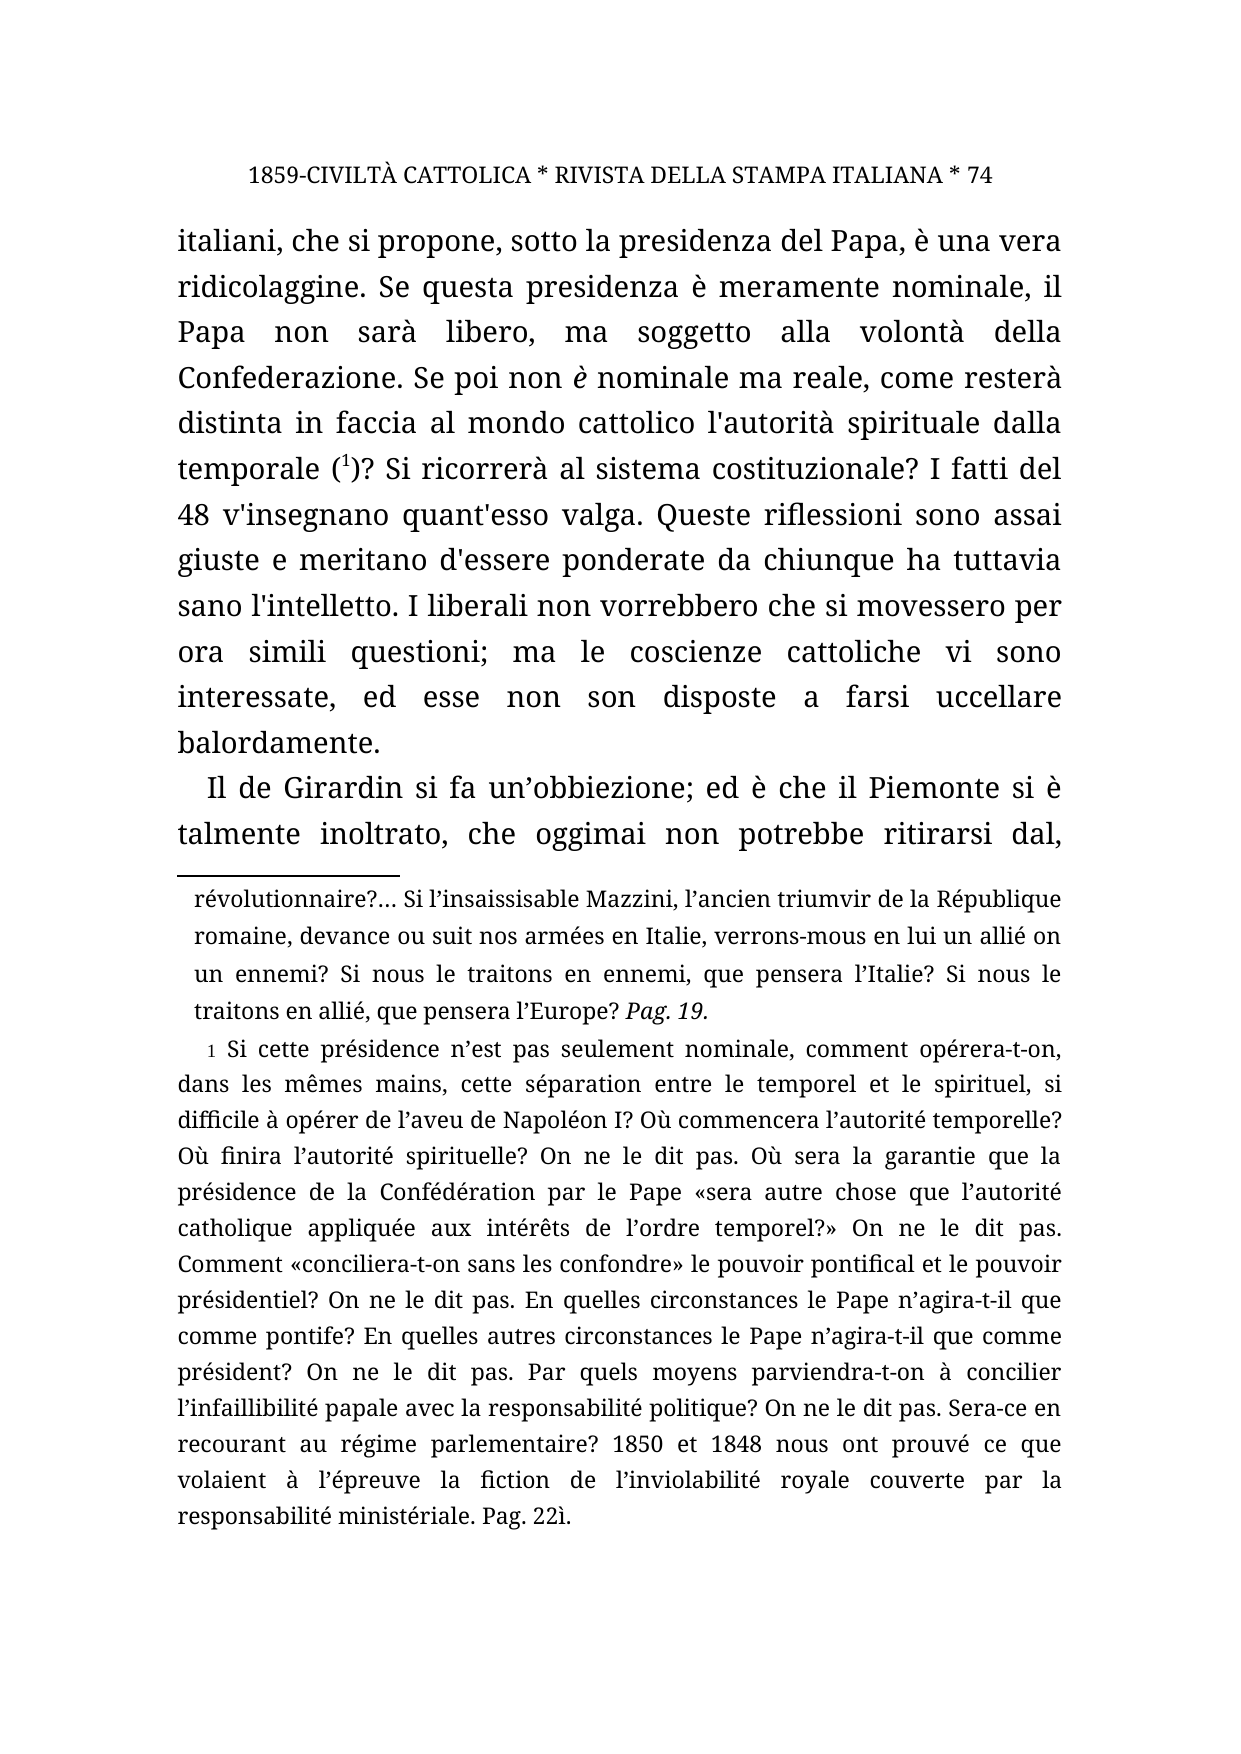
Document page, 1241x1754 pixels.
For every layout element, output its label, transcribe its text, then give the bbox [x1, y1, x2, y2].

text révolutionnaire?… Si l’insaissisable Mazzini, l’ancien triumvir de la République romaine, devance ou suit nos armées en Italie, verrons-mous en lui un allié on un ennemi? Si nous le traitons en ennemi, que pensera l’Italie? Si nous le traitons en allié, que pensera l’Europe? Pag. 19. [194, 882, 1063, 1026]
text Si cette présidence n’est pas seulement nominale, comment opérera-t-on, dans les mêmes mains, cette séparation entre le temporel et le spirituel, si difficile à opérer de l’aveu de Napoléon I? Où commencera l’autorité temporelle? Où finira l’autorité spirituelle? On ne le dit pas. Où sera la garantie que la présidence de la Confédération par le Pape «sera autre chose que l’autorité catholique appliquée aux intérêts de l’ordre temporel?» On ne le dit pas. Comment «conciliera-t-on sans les confondre» le pouvoir pontifical et le pouvoir présidentiel? On ne le dit pas. En quelles circonstances le Pape n’agira-t-il que comme pontife? En quelles autres circonstances le Pape n’agira-t-il que comme président? On ne le dit pas. Par quels moyens parviendra-t-on à concilier l’infaillibilité papale avec la responsabilité politique? On ne le dit pas. Sera-ce en recourant au régime parlementaire? 1850 et 1848 nous ont prouvé ce que volaient à l’épreuve la fiction de l’inviolabilité royale couverte par la responsabilité ministériale. Pag. 22ì. [177, 1032, 1063, 1531]
text italiani, che si propone, sotto la presidenza del Papa, è una vera ridicolaggine. Se questa presidenza è meramente nominale, il Papa non sarà libero, ma soggetto alla volontà della Confederazione. Se poi non è nominale ma reale, come resterà distinta in faccia al mondo cattolico l'autorità spirituale dalla temporale ()? Si ricorrerà al sistema costituzionale? I fatti del 48 v'insegnano quant'esso valga. Queste riflessioni sono assai giuste e meritano d'essere ponderate da chiunque ha tuttavia sano l'intelletto. I liberali non vorrebbero che si movessero per ora simili questioni; ma le coscienze cattoliche vi sono interessate, ed esse non son disposte a farsi uccellare balordamente. [177, 220, 1063, 762]
text Il de Girardin si fa un’obbiezione; ed è che il Piemonte si è talmente inoltrato, che oggimai non potrebbe ritirarsi dal, [177, 768, 1063, 853]
